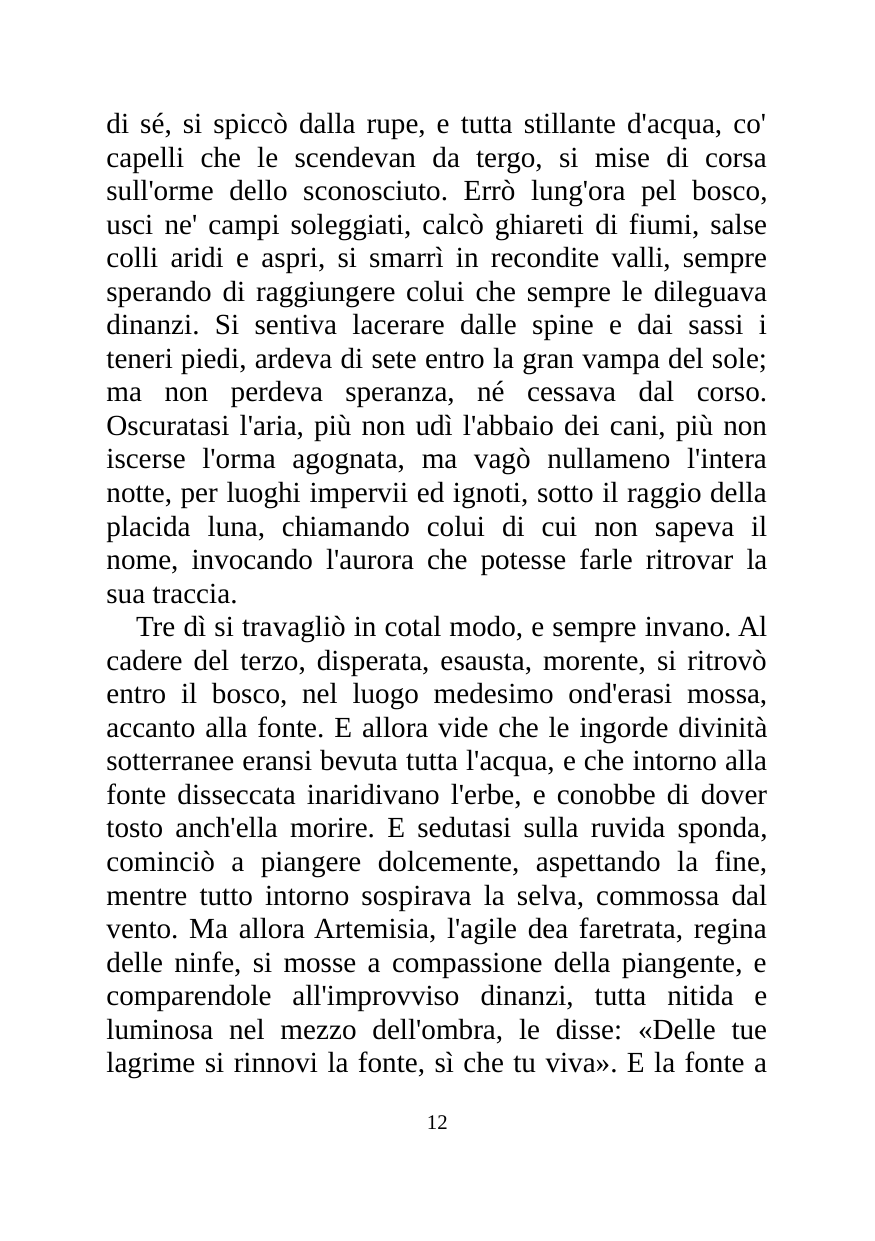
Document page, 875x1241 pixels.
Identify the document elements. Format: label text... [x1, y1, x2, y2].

text di sé, si spiccò dalla rupe, e tutta stillante d'acqua, co' capelli che le scendevan da tergo, si mise di corsa sull'orme dello sconosciuto. Errò lung'ora pel bosco, usci ne' campi soleggiati, calcò ghiareti di fiumi, salse colli aridi e aspri, si smarrì in recondite valli, sempre sperando di raggiungere colui che sempre le dileguava dinanzi. Si sentiva lacerare dalle spine e dai sassi i teneri piedi, ardeva di sete entro la gran vampa del sole; ma non perdeva speranza, né cessava dal corso. Oscuratasi l'aria, più non udì l'abbaio dei cani, più non iscerse l'orma agognata, ma vagò nullameno l'intera notte, per luoghi impervii ed ignoti, sotto il raggio della placida luna, chiamando colui di cui non sapeva il nome, invocando l'aurora che potesse farle ritrovar la sua traccia. [106, 106, 768, 609]
text Tre dì si travagliò in cotal modo, e sempre invano. Al cadere del terzo, disperata, esausta, morente, si ritrovò entro il bosco, nel luogo medesimo ond'erasi mossa, accanto alla fonte. E allora vide che le ingorde divinità sotterranee eransi bevuta tutta l'acqua, e che intorno alla fonte disseccata inaridivano l'erbe, e conobbe di dover tosto anch'ella morire. E sedutasi sulla ruvida sponda, cominciò a piangere dolcemente, aspettando la fine, mentre tutto intorno sospirava la selva, commossa dal vento. Ma allora Artemisia, l'agile dea faretrata, regina delle ninfe, si mosse a compassione della piangente, e comparendole all'improvviso dinanzi, tutta nitida e luminosa nel mezzo dell'ombra, le disse: «Delle tue lagrime si rinnovi la fonte, sì che tu viva». E la fonte a [106, 609, 768, 1079]
